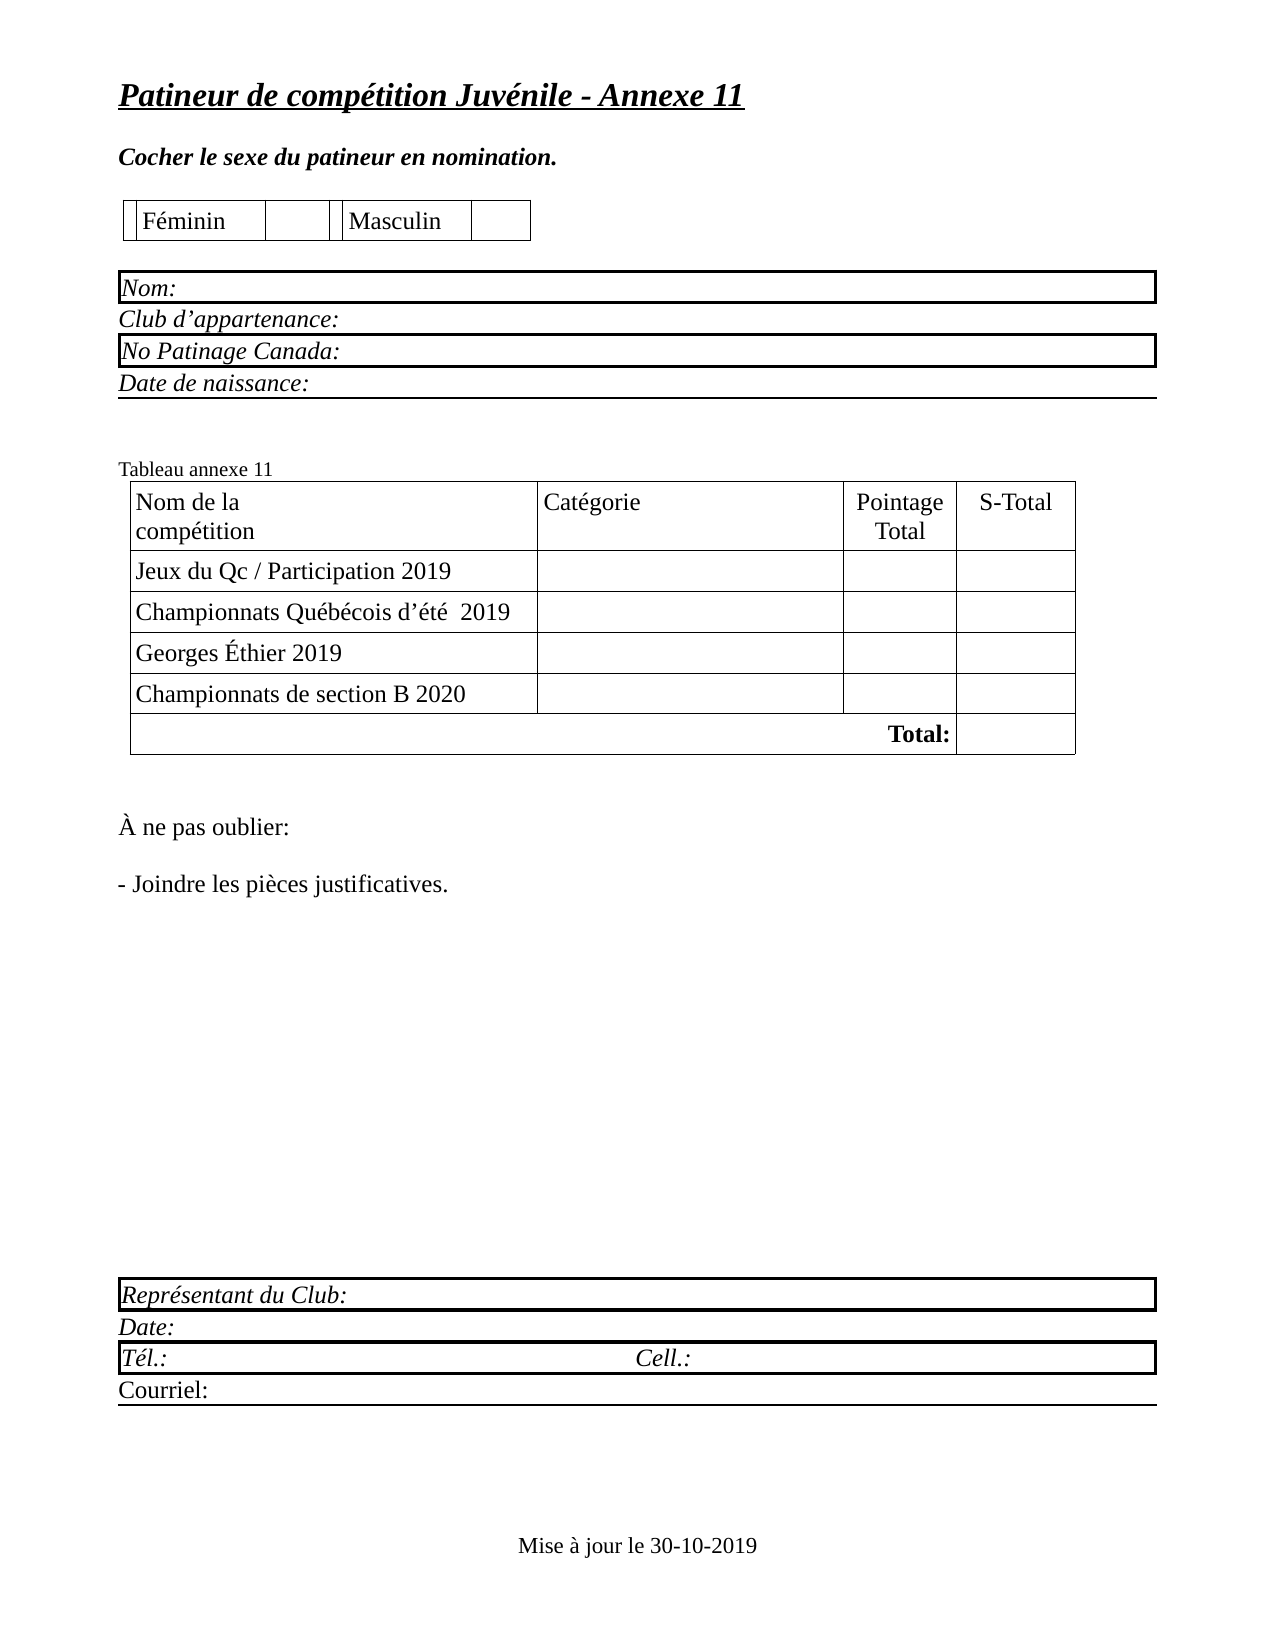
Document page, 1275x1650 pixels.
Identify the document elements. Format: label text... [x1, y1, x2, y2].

table_cell [844, 674, 956, 713]
table_header Masculin [343, 201, 471, 240]
table_cell [844, 633, 956, 672]
table_cell [538, 592, 843, 632]
text No Patinage Canada: [121, 336, 1154, 365]
table_header Féminin [137, 201, 265, 240]
table_header S-Total [957, 482, 1075, 550]
text À ne pas oublier: [118, 812, 1157, 841]
table_cell [957, 633, 1075, 672]
table_header [330, 201, 342, 240]
text Représentant du Club: [121, 1280, 1154, 1308]
text Tableau annexe 11 [118, 457, 1157, 481]
table_cell [957, 551, 1075, 591]
table_header [124, 201, 136, 240]
table_cell [538, 551, 843, 591]
table_cell [538, 633, 843, 672]
table_cell Championnats de section B 2020 [131, 674, 537, 713]
text Date de naissance: [118, 368, 1157, 397]
table_cell Georges Éthier 2019 [131, 633, 537, 672]
table_cell [844, 592, 956, 632]
text Cocher le sexe du patineur en nomination. [118, 142, 1157, 171]
text Tél.: Cell.: [121, 1344, 1154, 1372]
table_header [266, 201, 329, 240]
table_header Nom de la compétition [131, 482, 537, 550]
table_cell [957, 714, 1075, 754]
table_cell [538, 674, 843, 713]
text Club d’appartenance: [118, 304, 1157, 333]
text Courriel: [118, 1375, 1157, 1404]
table_header Pointage Total [844, 482, 956, 550]
table_cell Total: [131, 714, 956, 754]
text Nom: [121, 273, 1154, 301]
text - Joindre les pièces justificatives. [117, 869, 1157, 898]
table_cell [957, 674, 1075, 713]
table_header Catégorie [538, 482, 843, 550]
text Date: [118, 1312, 1157, 1340]
table_cell [844, 551, 956, 591]
table_cell Championnats Québécois d’été 2019 [131, 592, 537, 632]
table_cell Jeux du Qc / Participation 2019 [131, 551, 537, 591]
table_header [472, 201, 530, 240]
table_cell [957, 592, 1075, 632]
text Patineur de compétition Juvénile - Annexe 11 [118, 75, 1157, 113]
